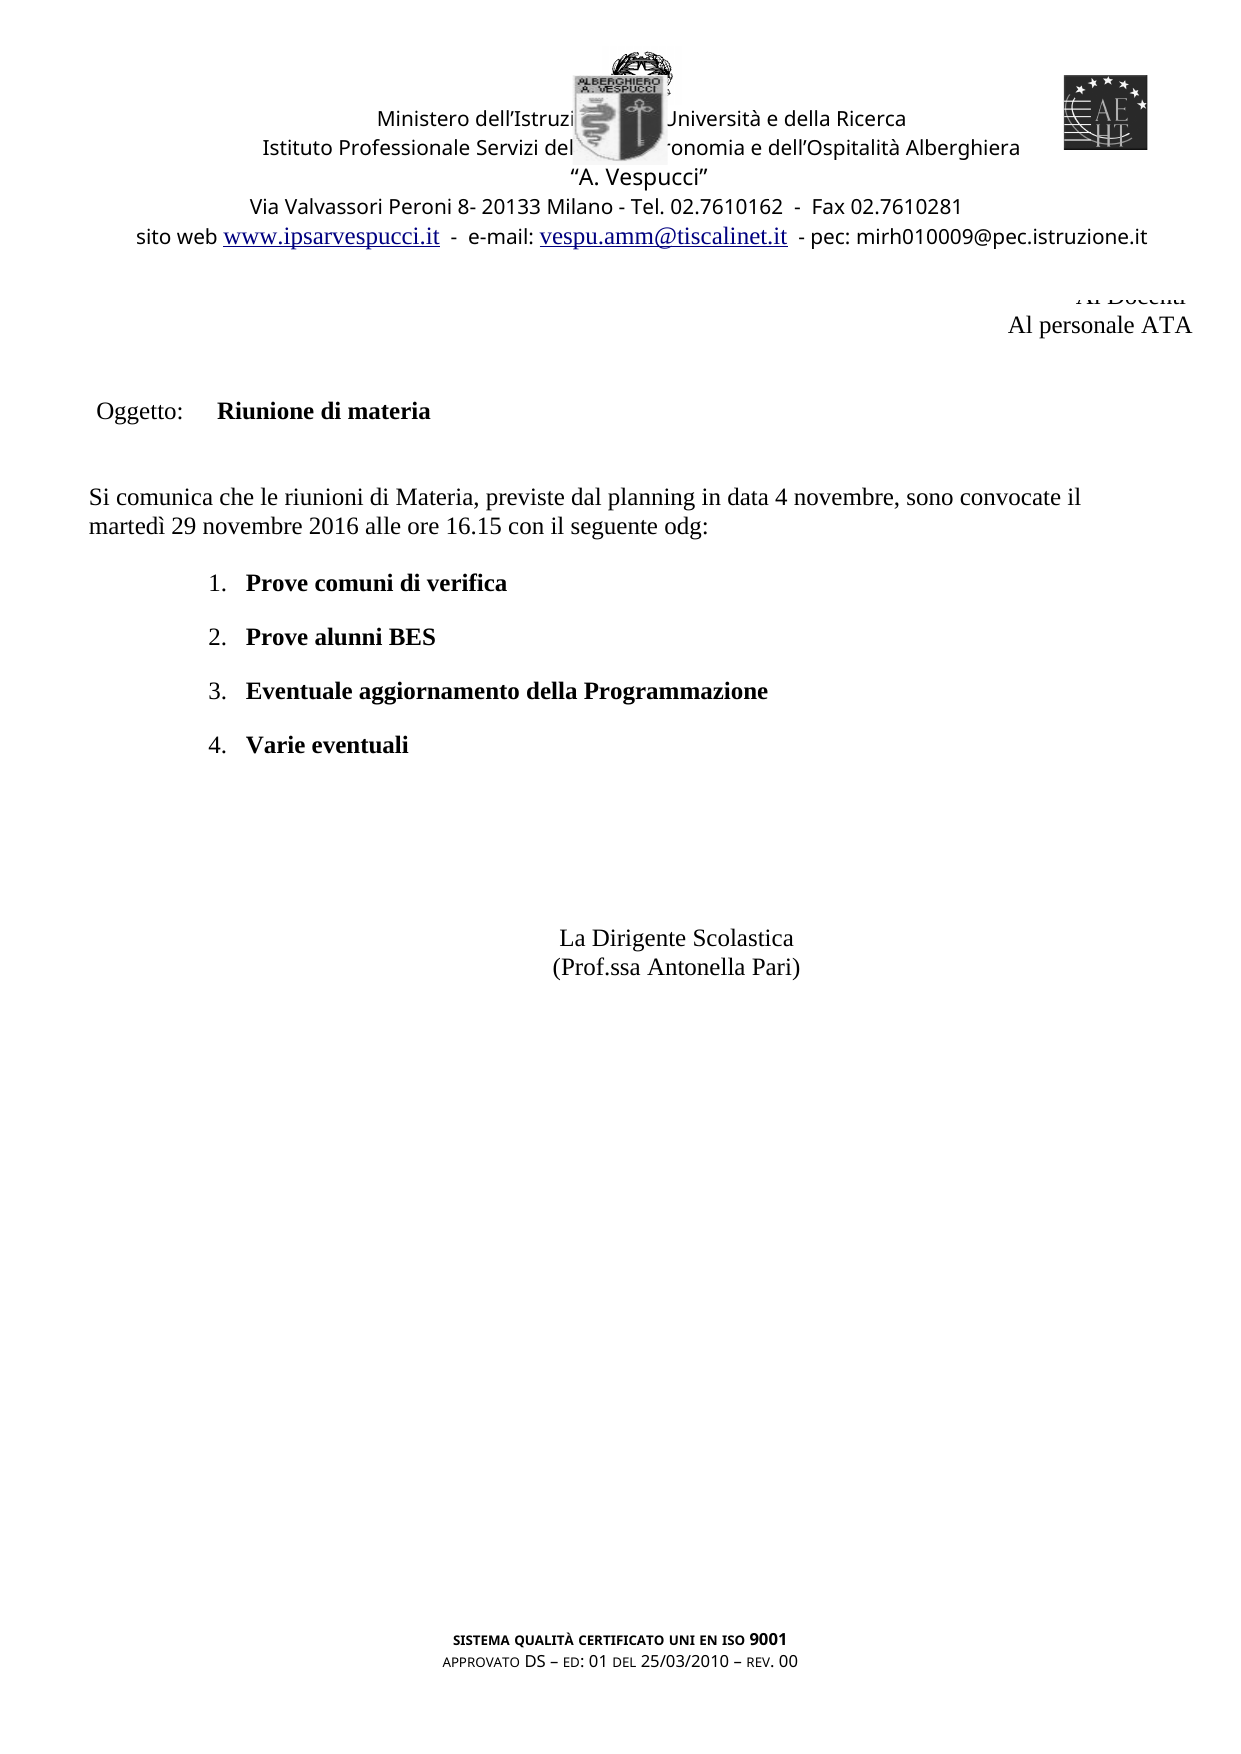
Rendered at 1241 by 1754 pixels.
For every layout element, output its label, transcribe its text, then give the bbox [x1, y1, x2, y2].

table_cell [89, 300, 391, 338]
list Prove comuni di verifica [208, 568, 1152, 597]
text (Prof.ssa Antonella Pari) [127, 952, 1152, 981]
list Prove alunni BES [208, 622, 1152, 651]
table_cell Ai Docenti Al personale ATA [657, 300, 1199, 338]
text La Dirigente Scolastica [127, 923, 1152, 952]
table_header Riunione di materia [210, 396, 1165, 425]
text Si comunica che le riunioni di Materia, previste dal planning in data 4 novembre, sono convocate il martedì 29 novembre 2016 alle ore 16.15 con il seguente odg: [89, 482, 1152, 540]
list Eventuale aggiornamento della Programmazione [208, 676, 1152, 705]
table_header Oggetto: [89, 396, 209, 425]
table_cell [391, 300, 657, 338]
list Varie eventuali [208, 730, 1152, 759]
